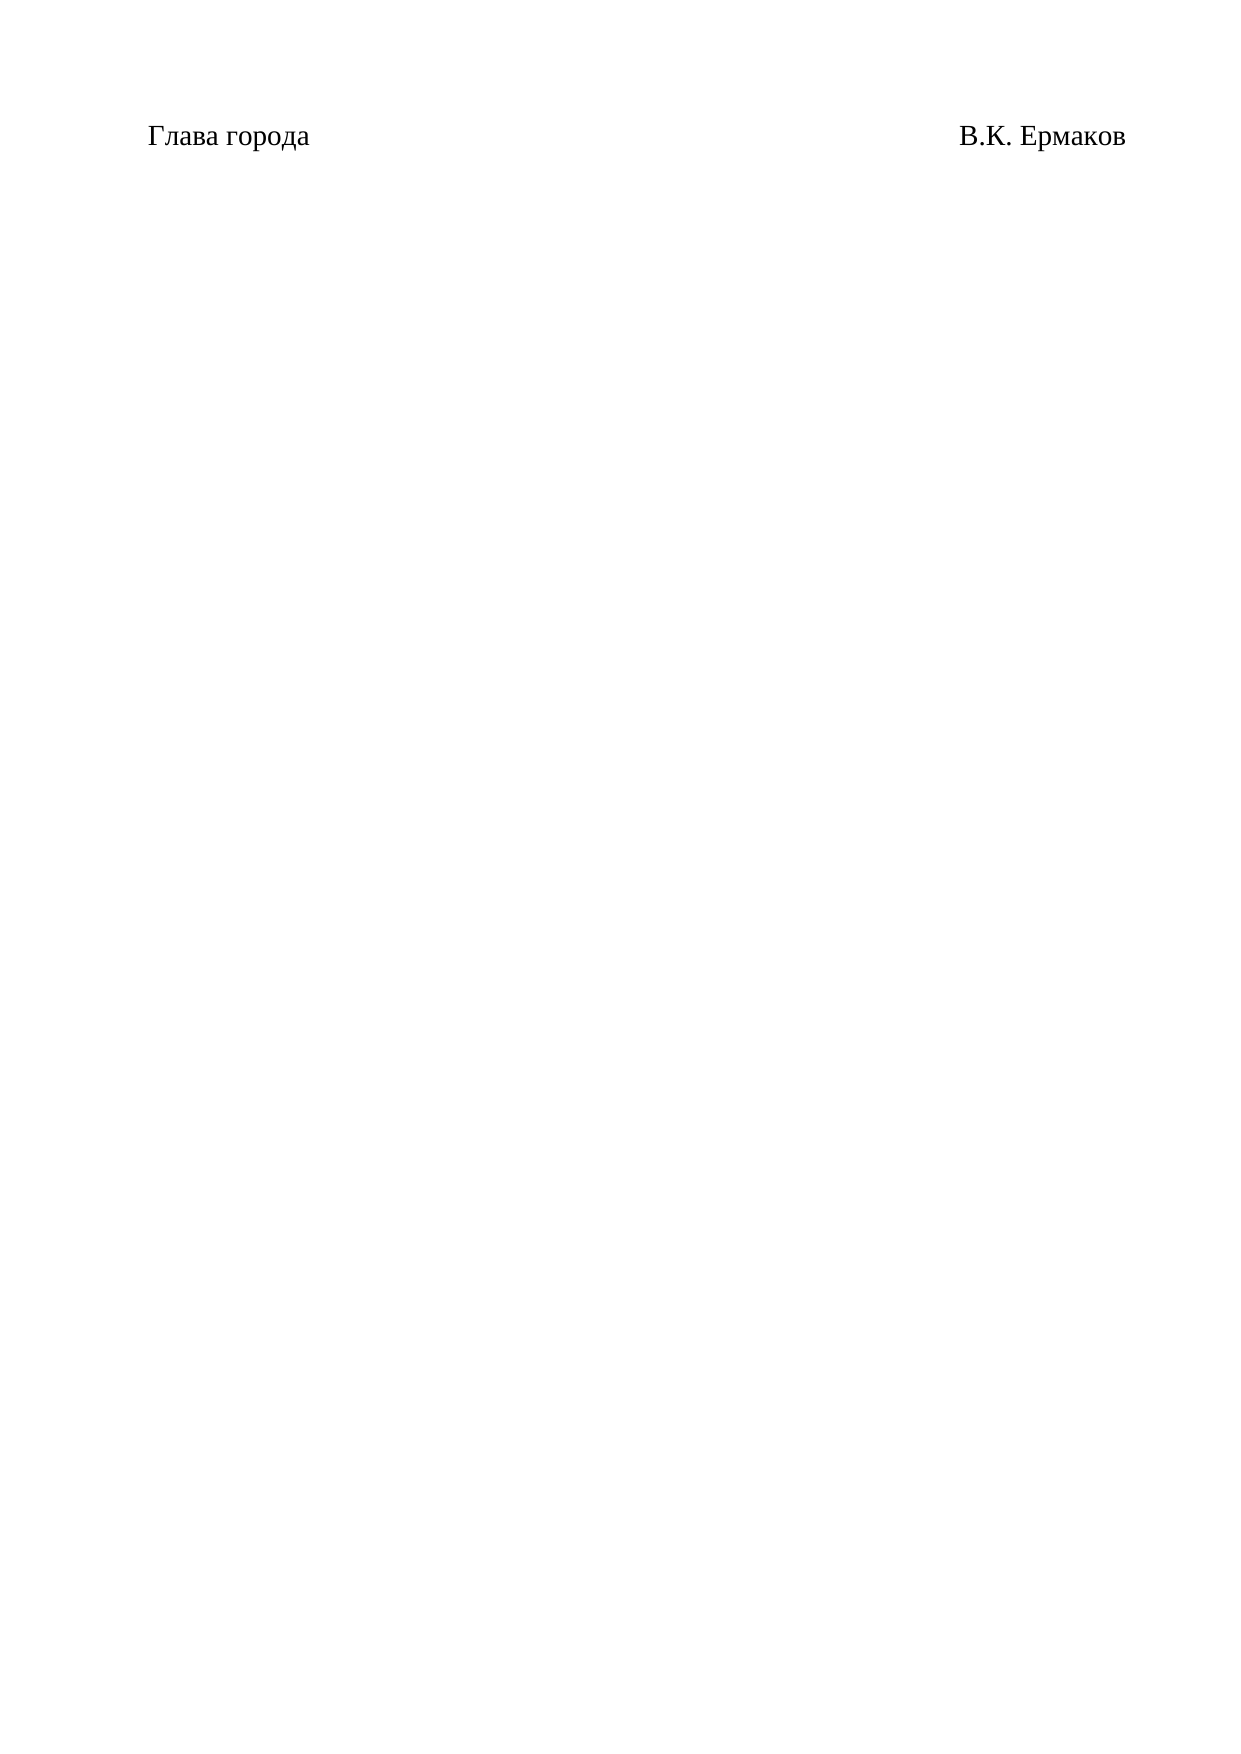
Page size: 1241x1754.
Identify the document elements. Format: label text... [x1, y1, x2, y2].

text Глава города В.К. Ермаков [148, 118, 1152, 152]
